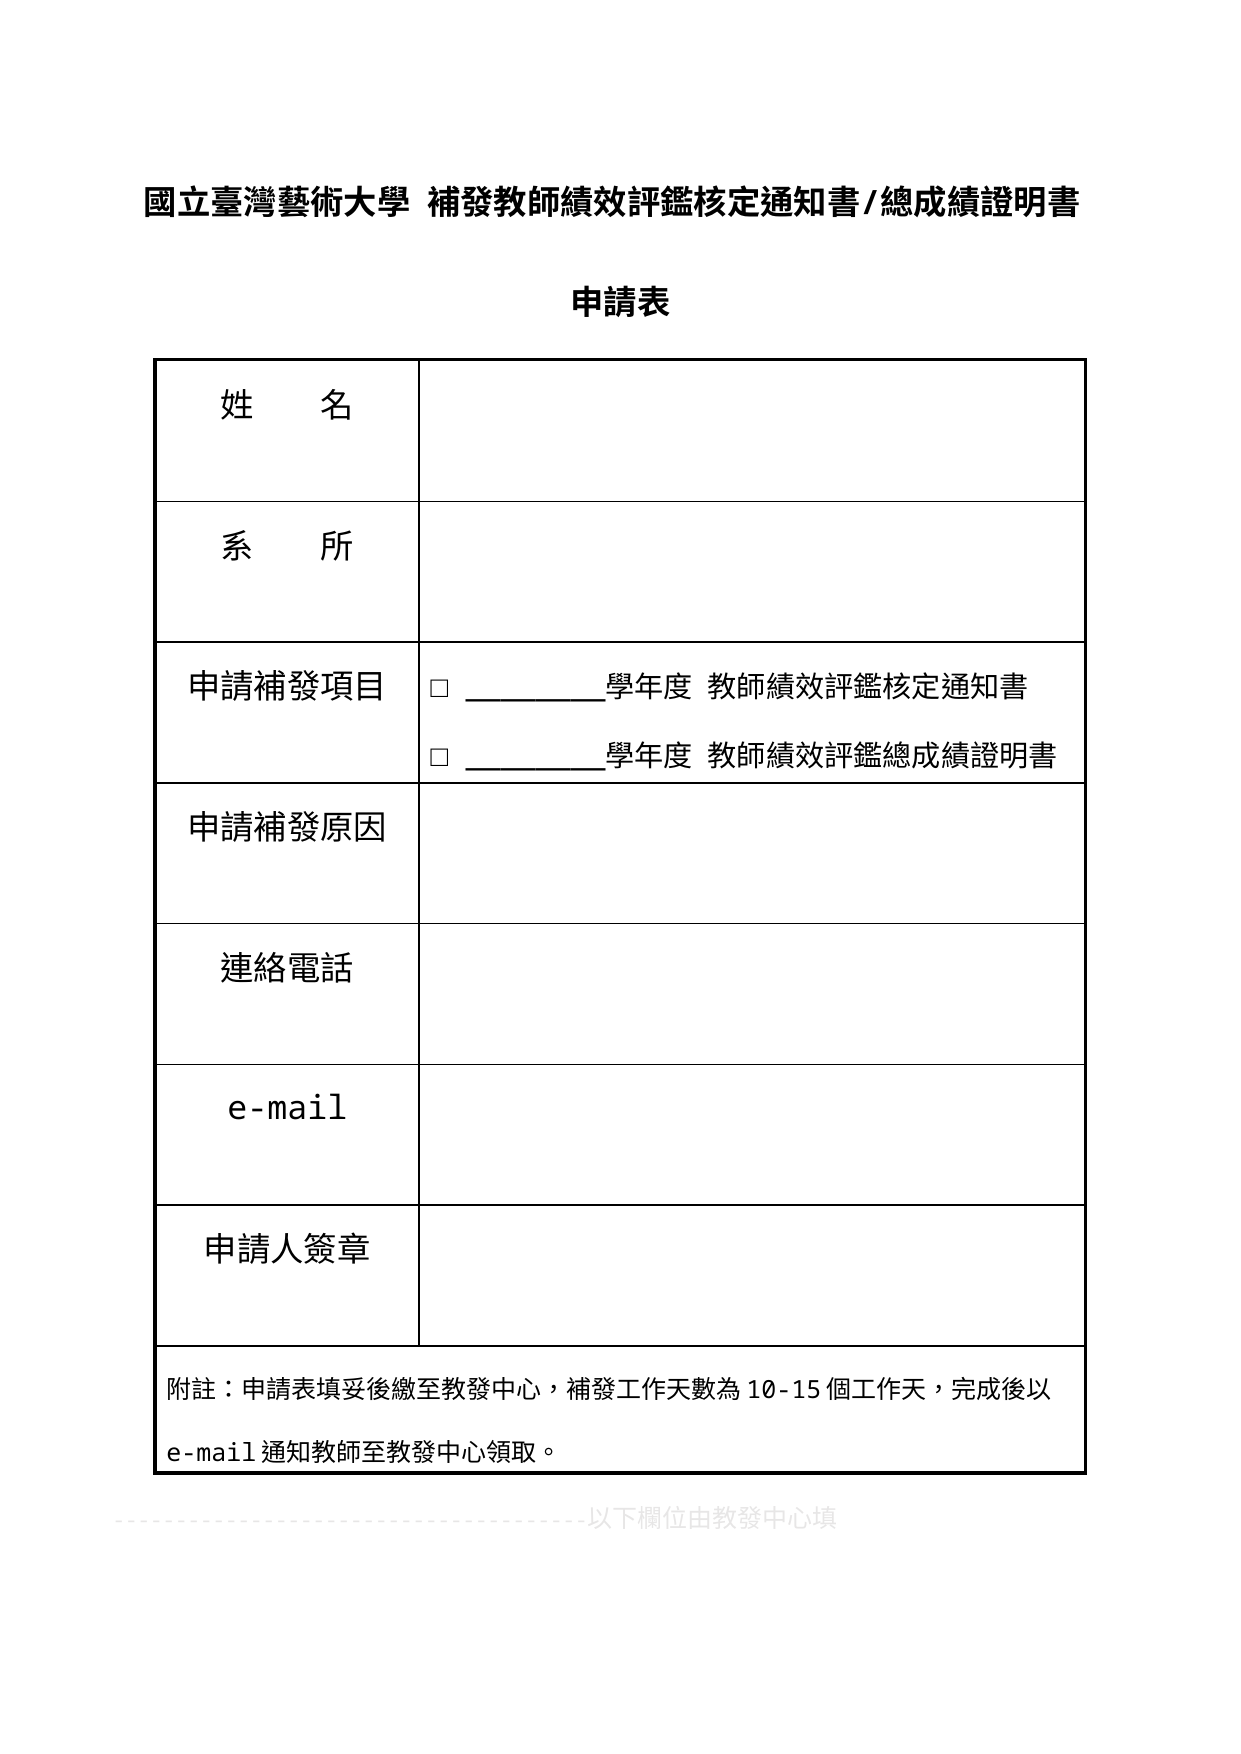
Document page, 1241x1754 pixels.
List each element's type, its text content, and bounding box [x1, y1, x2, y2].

table_cell [420, 502, 1084, 641]
text 申請表 [112, 258, 1128, 321]
table_cell e-mail [157, 1065, 418, 1204]
table_cell 連絡電話 [157, 924, 418, 1063]
text --------------------------------------以下欄位由教發中心填 [112, 1474, 1128, 1537]
table_cell 申請補發項目 [157, 643, 418, 782]
text 國立臺灣藝術大學 補發教師績效評鑑核定通知書/總成績證明書 [112, 158, 1128, 221]
table_header [420, 361, 1084, 501]
table_cell 申請補發原因 [157, 784, 418, 923]
table_cell 申請人簽章 [157, 1206, 418, 1345]
table_cell [420, 924, 1084, 1063]
table_cell [420, 784, 1084, 923]
table_cell 附註：申請表填妥後繳至教發中心，補發工作天數為10-15個工作天，完成後以e-mail通知教師至教發中心領取。 [157, 1347, 1084, 1471]
table_header 姓 名 [157, 361, 418, 501]
table_cell □ ________學年度 教師績效評鑑核定通知書 □ ________學年度 教師績效評鑑總成績證明書 [420, 643, 1084, 782]
table_cell 系 所 [157, 502, 418, 641]
table_cell [420, 1065, 1084, 1204]
table_cell [420, 1206, 1084, 1345]
